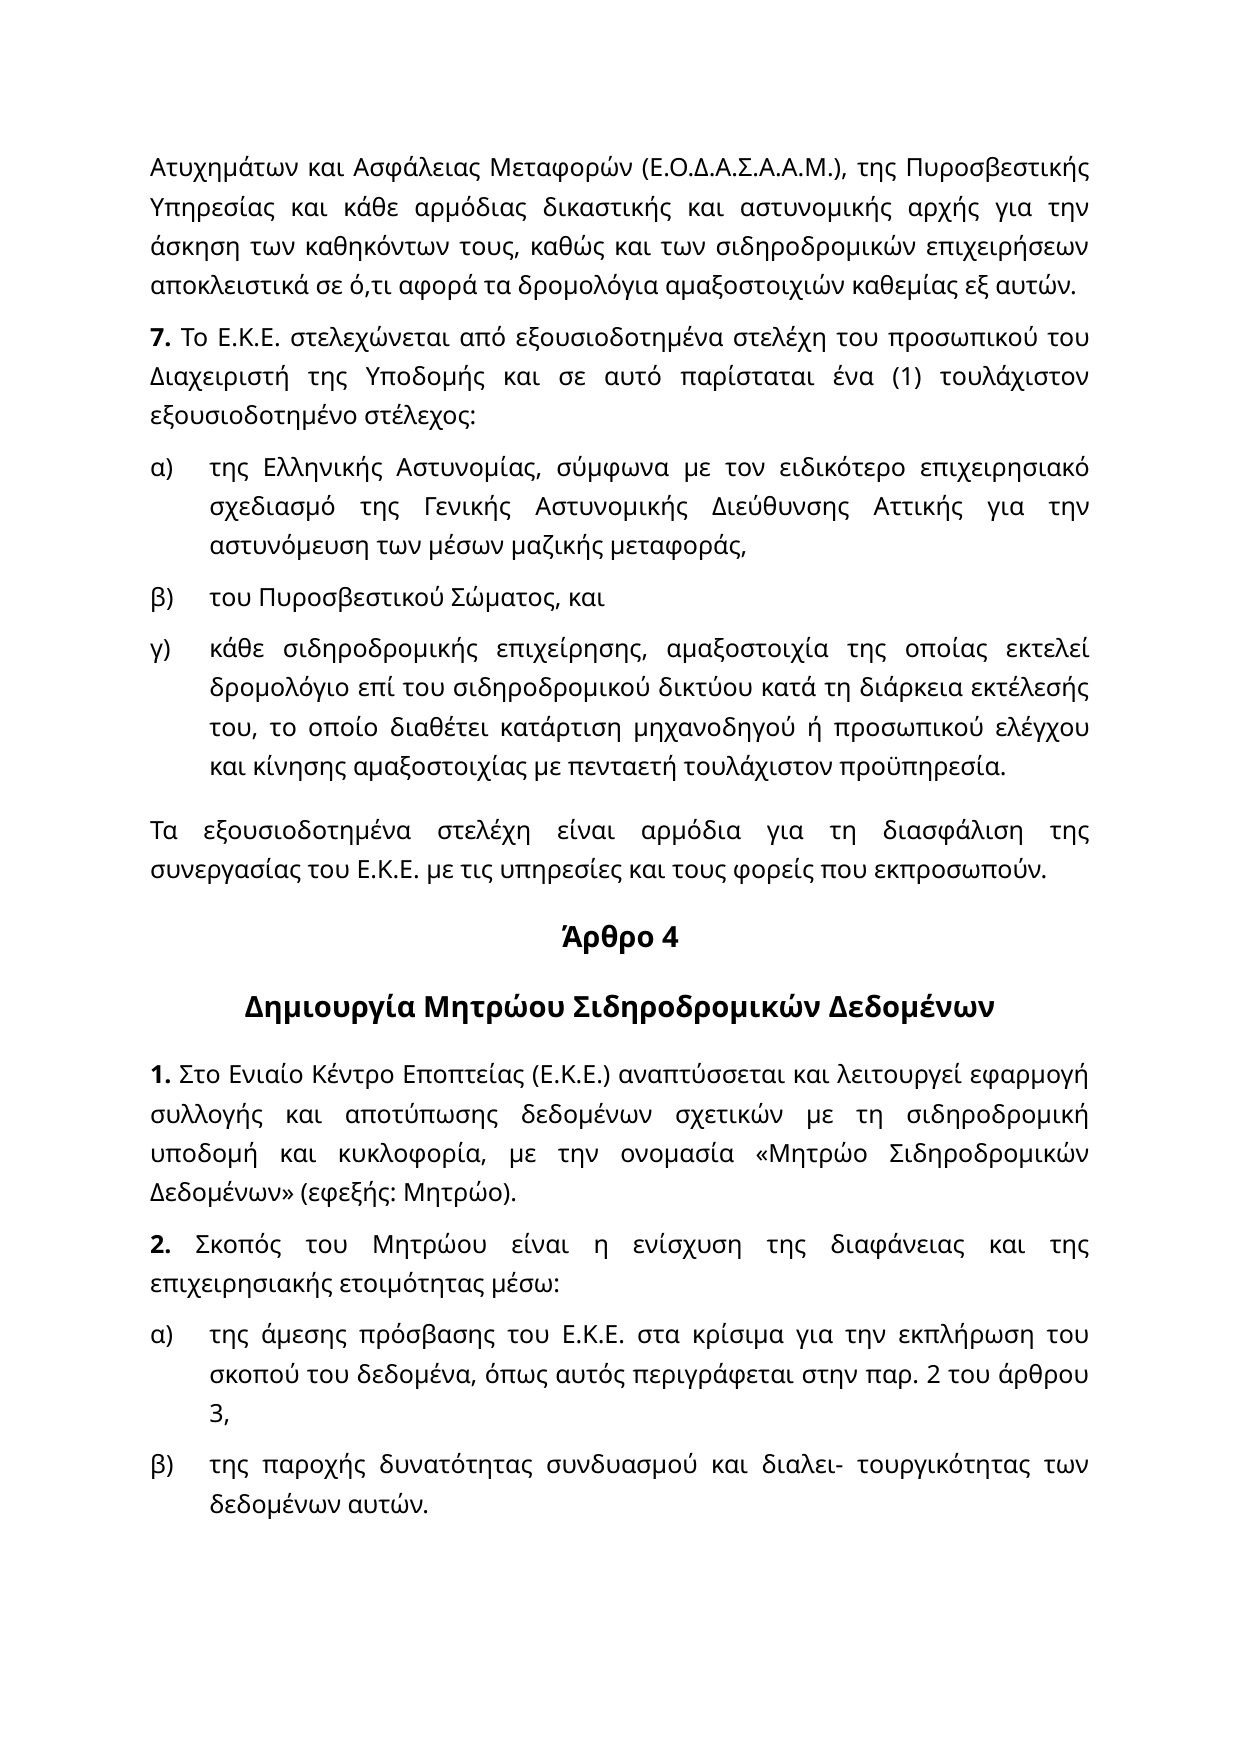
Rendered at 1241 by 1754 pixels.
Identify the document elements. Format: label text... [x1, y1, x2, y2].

subtitle Δημιουργία Μητρώου Σιδηροδρομικών Δεδομένων [150, 986, 1090, 1026]
list β) του Πυροσβεστικού Σώματος, και [150, 579, 1090, 613]
list α) της Ελληνικής Αστυνομίας, σύμφωνα με τον ειδικότερο επιχειρησιακό σχεδιασμό της Γενικής Αστυνομικής Διεύθυνσης Αττικής για την αστυνόμευση των μέσων μαζικής μεταφοράς, [150, 449, 1090, 562]
list β) της παροχής δυνατότητας συνδυασμού και διαλει- τουργικότητας των δεδομένων αυτών. [150, 1447, 1090, 1520]
list γ) κάθε σιδηροδρομικής επιχείρησης, αμαξοστοιχία της οποίας εκτελεί δρομολόγιο επί του σιδηροδρομικού δικτύου κατά τη διάρκεια εκτέλεσής του, το οποίο διαθέτει κατάρτιση μηχανοδηγού ή προσωπικού ελέγχου και κίνησης αμαξοστοιχίας με πενταετή τουλάχιστον προϋπηρεσία. [150, 631, 1090, 782]
text Τα εξουσιοδοτημένα στελέχη είναι αρμόδια για τη διασφάλιση της συνεργασίας του Ε.Κ.Ε. με τις υπηρεσίες και τους φορείς που εκπροσωπούν. [150, 812, 1090, 886]
subtitle Άρθρο 4 [150, 916, 1090, 956]
text 7. Το Ε.Κ.Ε. στελεχώνεται από εξουσιοδοτημένα στελέχη του προσωπικού του Διαχειριστή της Υποδομής και σε αυτό παρίσταται ένα (1) τουλάχιστον εξουσιοδοτημένο στέλεχος: [150, 319, 1090, 432]
text 2. Σκοπός του Μητρώου είναι η ενίσχυση της διαφάνειας και της επιχειρησιακής ετοιμότητας μέσω: [150, 1226, 1090, 1299]
list α) της άμεσης πρόσβασης του Ε.Κ.Ε. στα κρίσιμα για την εκπλήρωση του σκοπού του δεδομένα, όπως αυτός περιγράφεται στην παρ. 2 του άρθρου 3, [150, 1317, 1090, 1429]
text 1. Στο Ενιαίο Κέντρο Εποπτείας (Ε.Κ.Ε.) αναπτύσσεται και λειτουργεί εφαρμογή συλλογής και αποτύπωσης δεδομένων σχετικών με τη σιδηροδρομική υποδομή και κυκλοφορία, με την ονομασία «Μητρώο Σιδηροδρομικών Δεδομένων» (εφεξής: Μητρώο). [150, 1057, 1090, 1209]
text Ατυχημάτων και Ασφάλειας Μεταφορών (Ε.Ο.Δ.Α.Σ.Α.Α.Μ.), της Πυροσβεστικής Υπηρεσίας και κάθε αρμόδιας δικαστικής και αστυνομικής αρχής για την άσκηση των καθηκόντων τους, καθώς και των σιδηροδρομικών επιχειρήσεων αποκλειστικά σε ό,τι αφορά τα δρομολόγια αμαξοστοιχιών καθεμίας εξ αυτών. [150, 150, 1090, 302]
